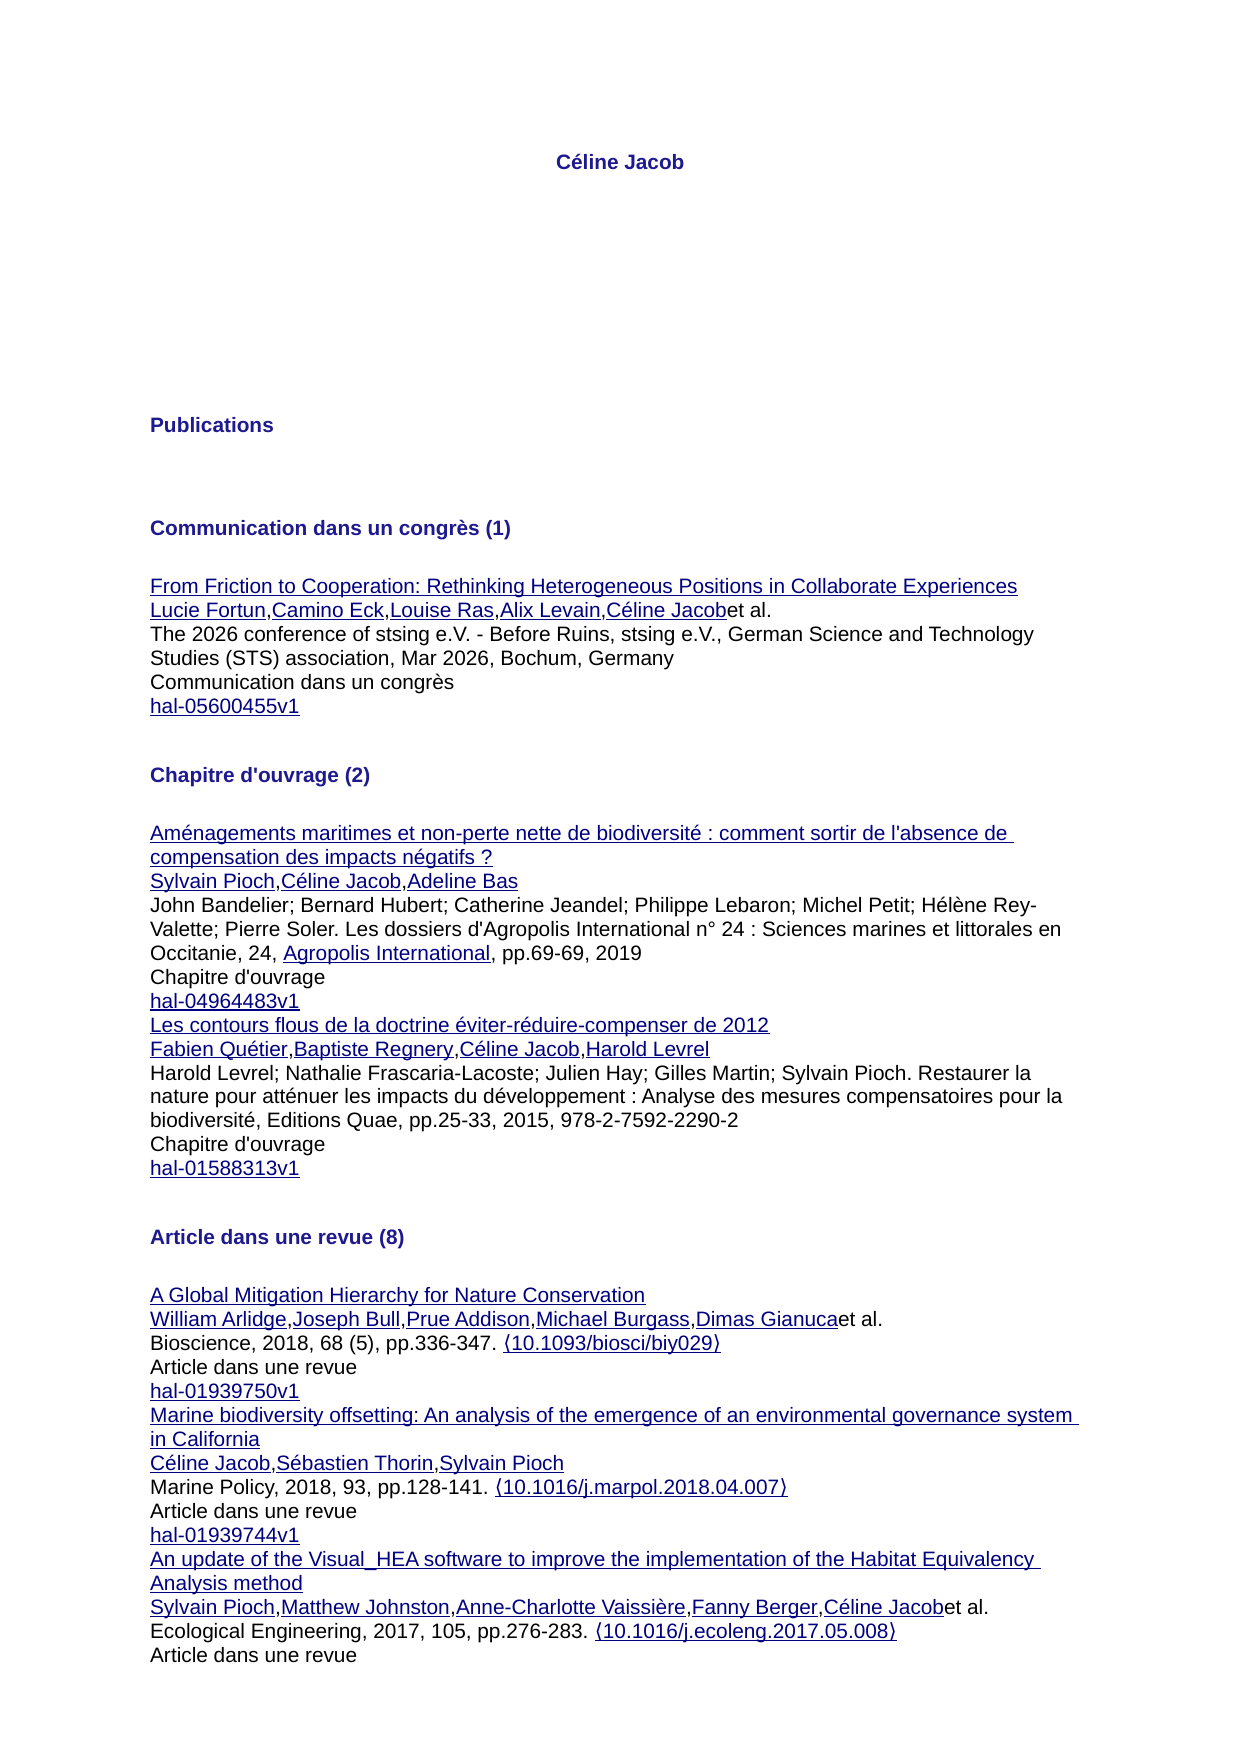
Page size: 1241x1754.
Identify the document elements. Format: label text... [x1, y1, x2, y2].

table_header Aménagements maritimes et non-perte nette de biodiversité : comment sortir de l'absence de compensation des impacts négatifs ? Sylvain Pioch,Céline Jacob,Adeline Bas John Bandelier; Bernard Hubert; Catherine Jeandel; Philippe Lebaron; Michel Petit; Hélène Rey-Valette; Pierre Soler. Les dossiers d'Agropolis International n° 24 : Sciences marines et littorales en Occitanie, 24, Agropolis International, pp.69-69, 2019 Chapitre d'ouvrage hal-04964483v1 [150, 821, 1090, 1012]
table_cell An update of the Visual_HEA software to improve the implementation of the Habitat Equivalency Analysis method Sylvain Pioch,Matthew Johnston,Anne-Charlotte Vaissière,Fanny Berger,Céline Jacobet al. Ecological Engineering, 2017, 105, pp.276-283. ⟨10.1016/j.ecoleng.2017.05.008⟩ Article dans une revue [150, 1547, 1090, 1667]
table_cell Les contours flous de la doctrine éviter-réduire-compenser de 2012 Fabien Quétier,Baptiste Regnery,Céline Jacob,Harold Levrel Harold Levrel; Nathalie Frascaria-Lacoste; Julien Hay; Gilles Martin; Sylvain Pioch. Restaurer la nature pour atténuer les impacts du développement : Analyse des mesures compensatoires pour la biodiversité, Editions Quae, pp.25-33, 2015, 978-2-7592-2290-2 Chapitre d'ouvrage hal-01588313v1 [150, 1013, 1090, 1180]
subtitle Chapitre d'ouvrage (2) [150, 762, 1090, 786]
table_header From Friction to Cooperation: Rethinking Heterogeneous Positions in Collaborate Experiences Lucie Fortun,Camino Eck,Louise Ras,Alix Levain,Céline Jacobet al. The 2026 conference of stsing e.V. - Before Ruins, stsing e.V., German Science and Technology Studies (STS) association, Mar 2026, Bochum, Germany Communication dans un congrès hal-05600455v1 [150, 574, 1090, 718]
table_cell Marine biodiversity offsetting: An analysis of the emergence of an environmental governance system in California Céline Jacob,Sébastien Thorin,Sylvain Pioch Marine Policy, 2018, 93, pp.128-141. ⟨10.1016/j.marpol.2018.04.007⟩ Article dans une revue hal-01939744v1 [150, 1403, 1090, 1547]
subtitle Céline Jacob [150, 150, 1090, 174]
subtitle Communication dans un congrès (1) [150, 516, 1090, 539]
table_header A Global Mitigation Hierarchy for Nature Conservation William Arlidge,Joseph Bull,Prue Addison,Michael Burgass,Dimas Gianucaet al. Bioscience, 2018, 68 (5), pp.336-347. ⟨10.1093/biosci/biy029⟩ Article dans une revue hal-01939750v1 [150, 1283, 1090, 1403]
subtitle Publications [150, 412, 1090, 436]
subtitle Article dans une revue (8) [150, 1225, 1090, 1249]
